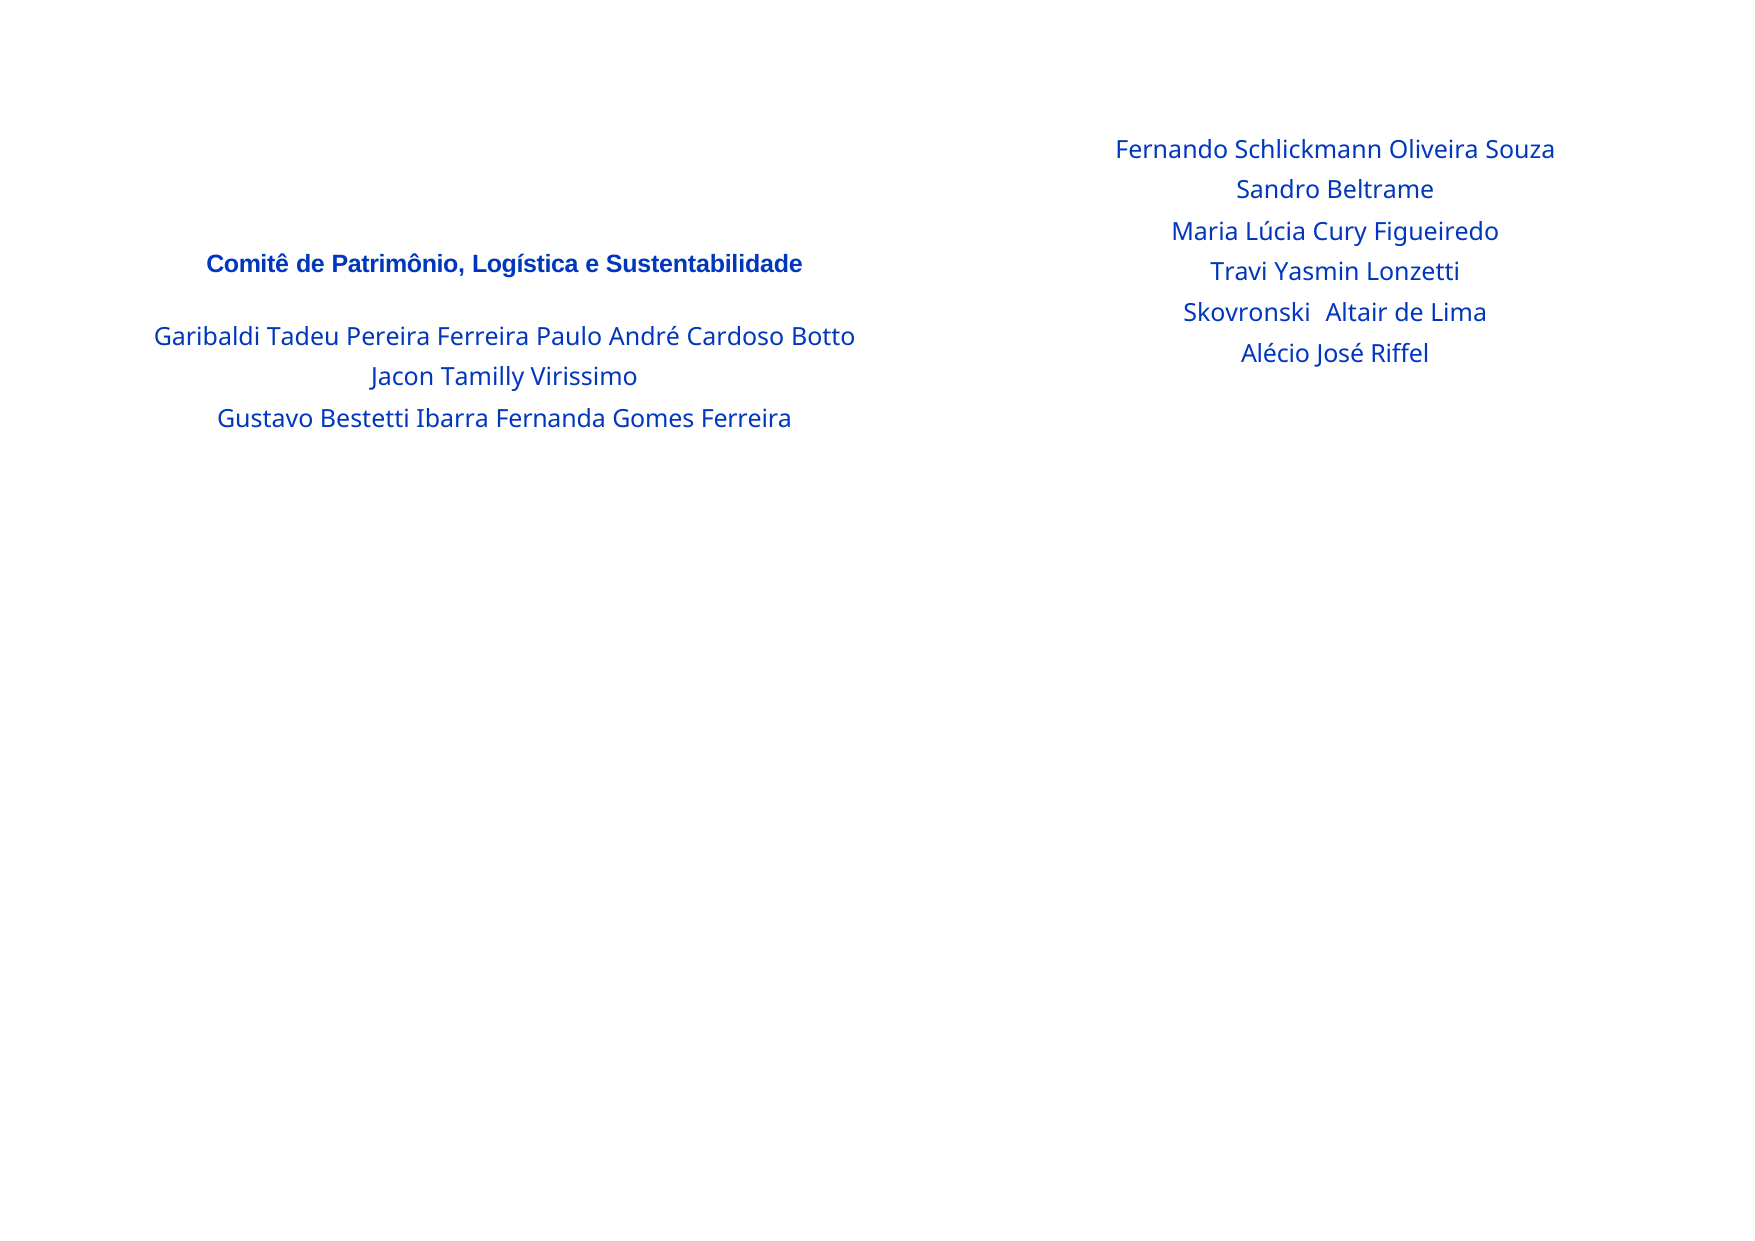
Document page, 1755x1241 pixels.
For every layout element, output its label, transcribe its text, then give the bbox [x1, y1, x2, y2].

text Comitê de Patrimônio, Logística e Sustentabilidade [125, 249, 883, 278]
text Garibaldi Tadeu Pereira Ferreira Paulo André Cardoso Botto Jacon Tamilly Virissimo [125, 318, 883, 393]
text Gustavo Bestetti Ibarra Fernanda Gomes Ferreira [193, 400, 816, 434]
text Maria Lúcia Cury Figueiredo Travi Yasmin Lonzetti Skovronski Altair de Lima [1148, 213, 1522, 329]
text Alécio José Riffel [1125, 336, 1545, 370]
text Fernando Schlickmann Oliveira Souza Sandro Beltrame [1089, 131, 1582, 206]
